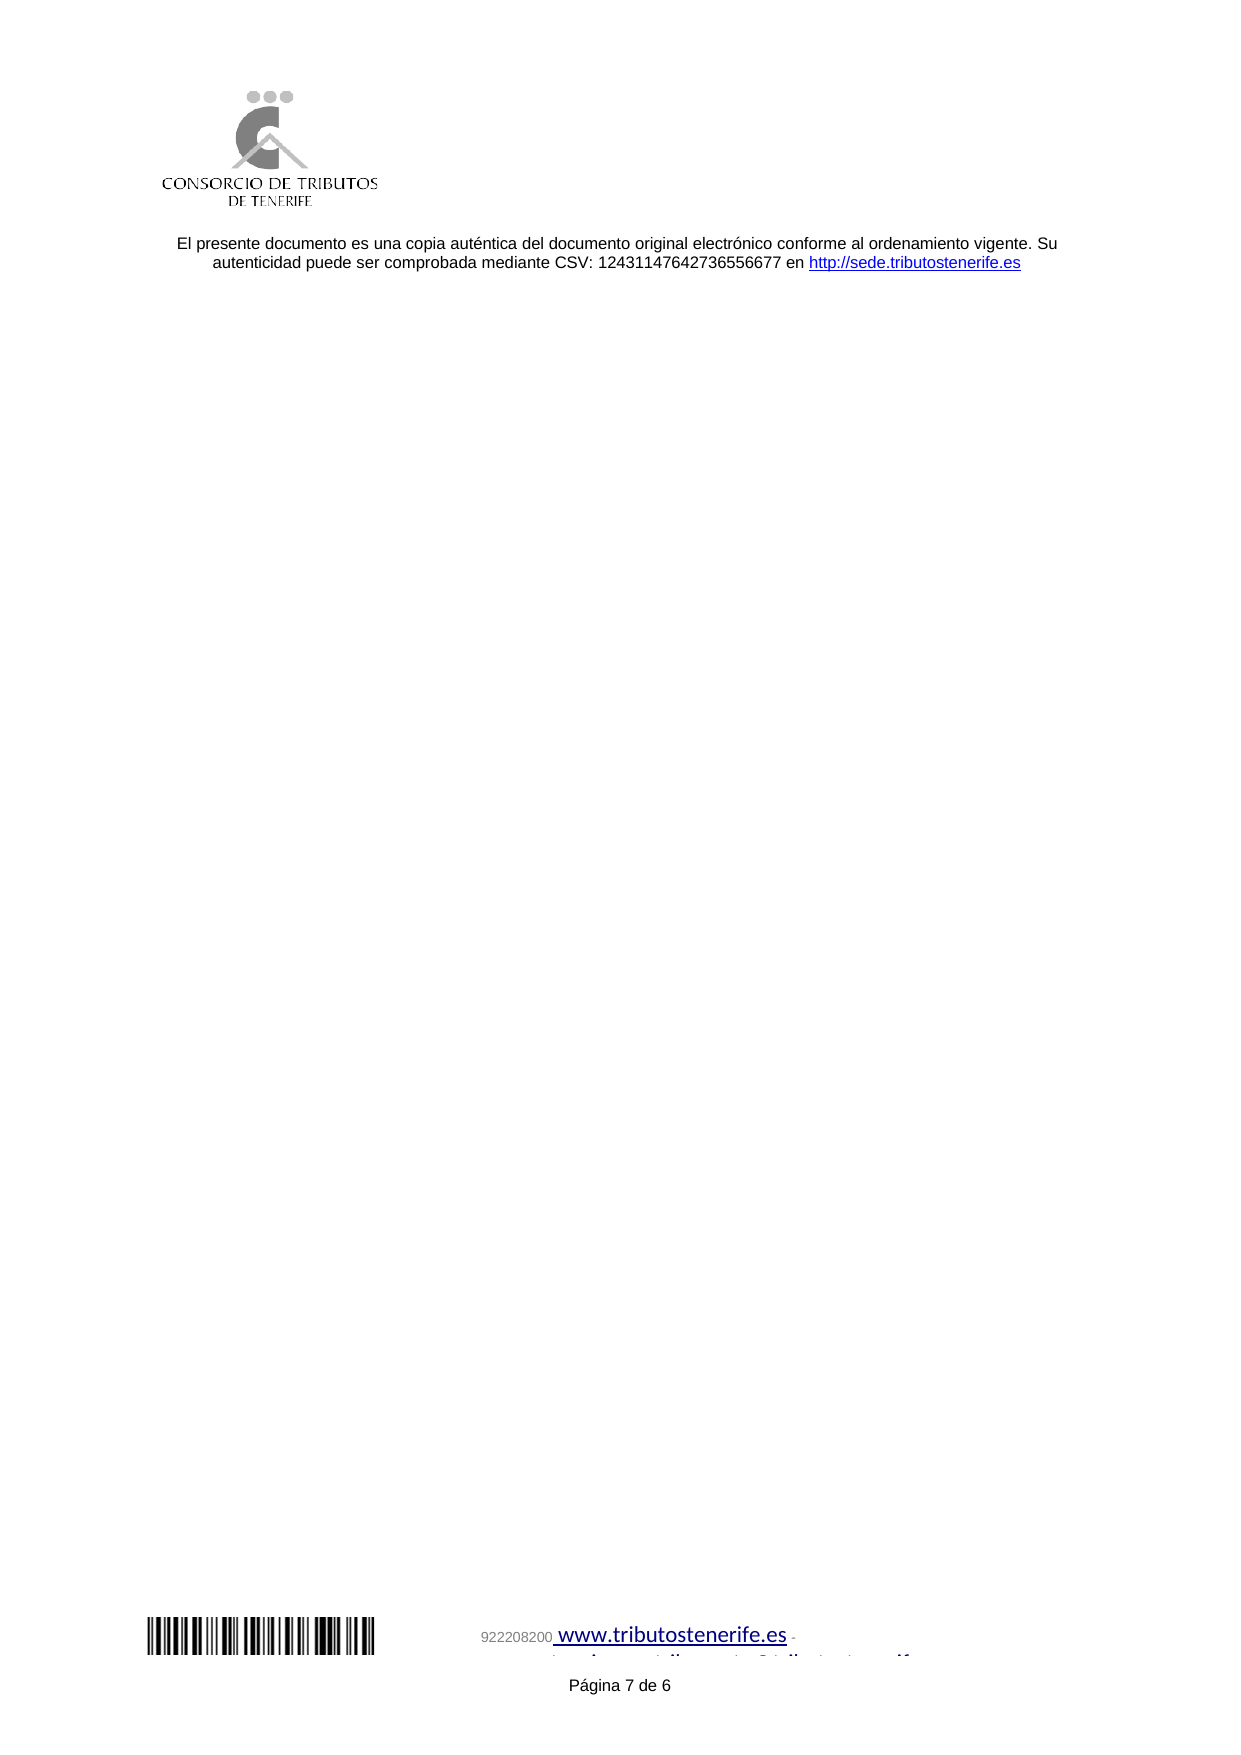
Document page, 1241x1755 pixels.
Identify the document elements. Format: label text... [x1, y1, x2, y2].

text El presente documento es una copia auténtica del documento original electrónico conforme al ordenamiento vigente. Su autenticidad puede ser comprobada mediante CSV: 12431147642736556677 en http://sede.tributostenerife.es [177, 234, 1093, 272]
